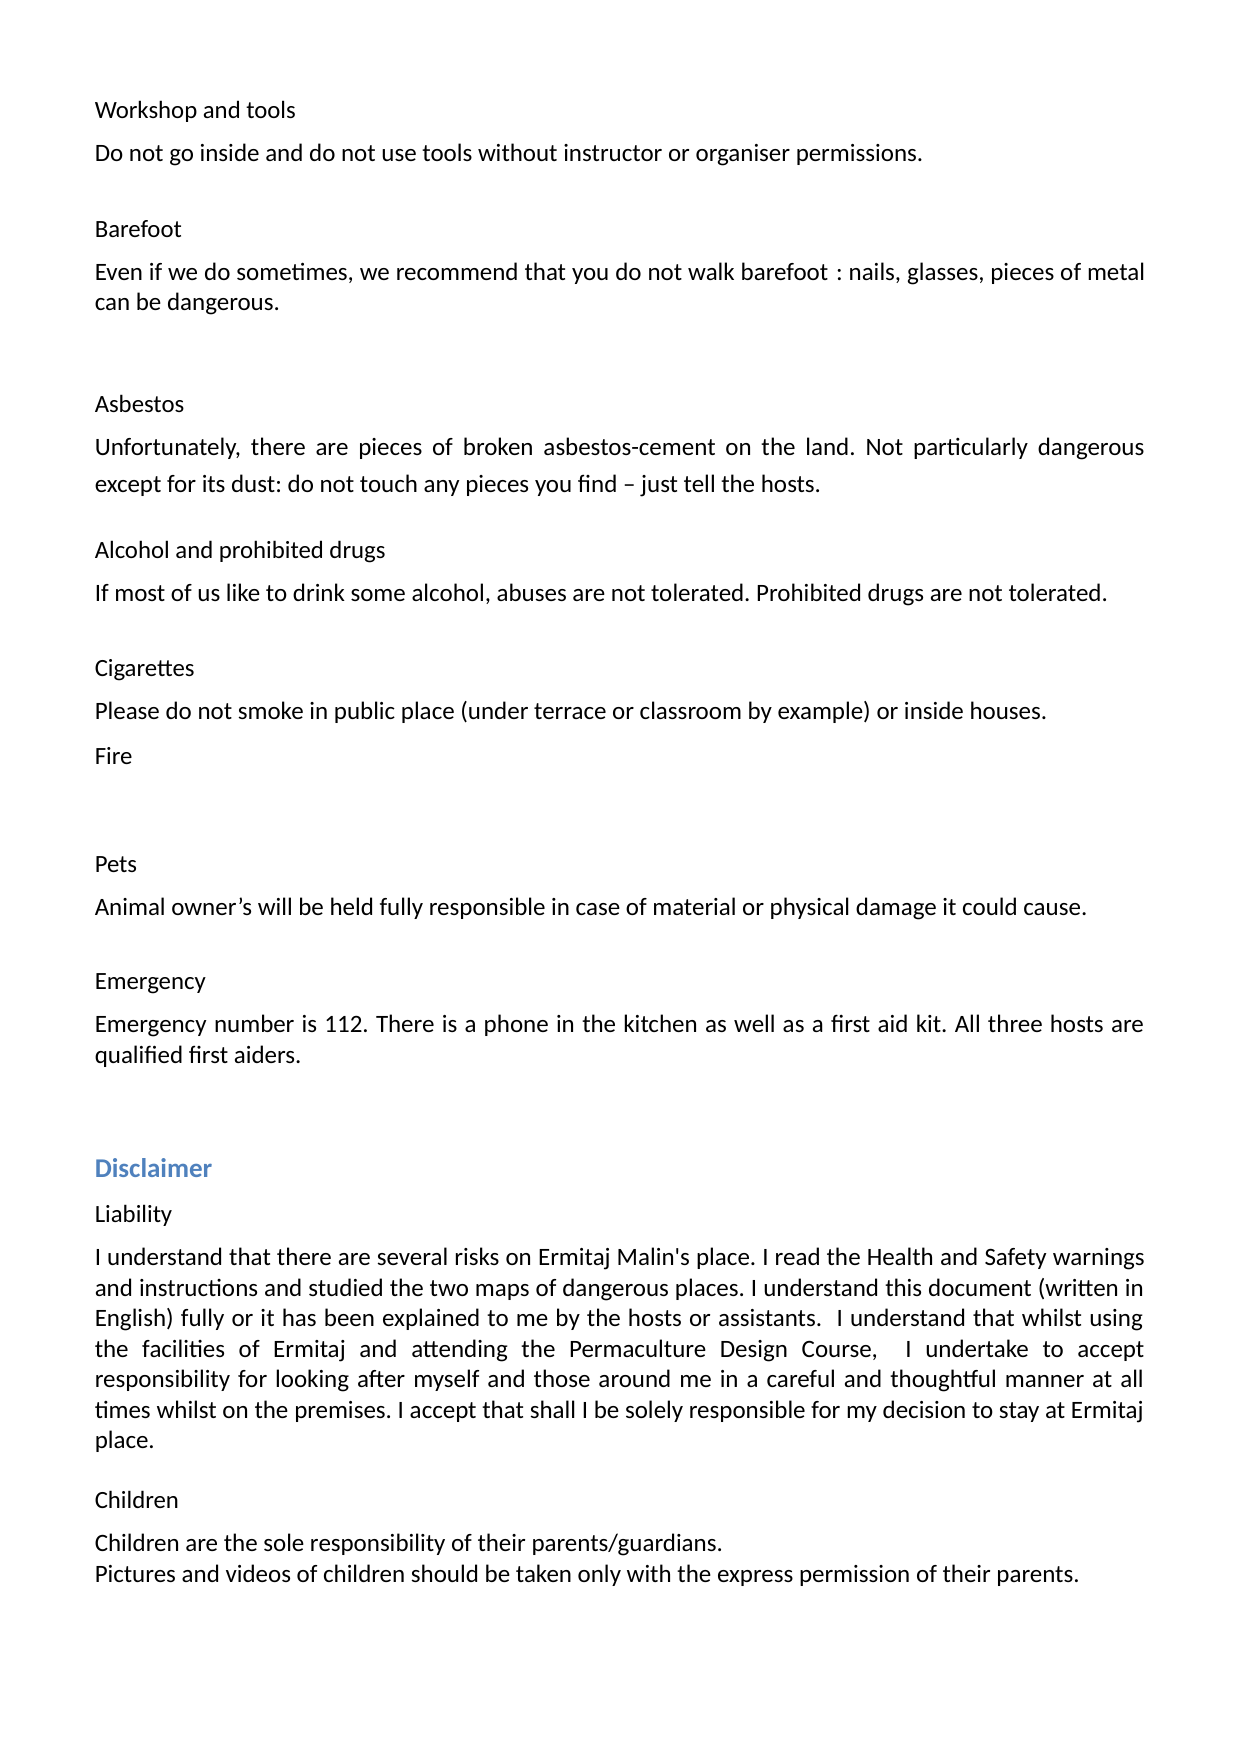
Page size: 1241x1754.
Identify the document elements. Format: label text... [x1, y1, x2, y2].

text Unfortunately, there are pieces of broken asbestos-cement on the land. Not particularly dangerous except for its dust: do not touch any pieces you find – just tell the hosts. [94, 432, 1146, 499]
subtitle Fire [94, 740, 1146, 771]
list Even if we do sometimes, we recommend that you do not walk barefoot : nails, glasses, pieces of metal can be dangerous. [94, 256, 1146, 317]
text Pictures and videos of children should be taken only with the express permission of their parents. [94, 1558, 1146, 1588]
subtitle Cigarettes [94, 652, 1146, 683]
subtitle Liability [94, 1199, 1146, 1229]
text Children are the sole responsibility of their parents/guardians. [94, 1527, 1146, 1558]
text Emergency number is 112. There is a phone in the kitchen as well as a first aid kit. All three hosts are qualified first aiders. [94, 1008, 1146, 1069]
text If most of us like to drink some alcohol, abuses are not tolerated. Prohibited drugs are not tolerated. [94, 577, 1146, 607]
subtitle Pets [94, 849, 1146, 879]
subtitle Asbestos [94, 389, 1146, 419]
subtitle Children [94, 1484, 1146, 1515]
subtitle Alcohol and prohibited drugs [94, 534, 1146, 564]
text Do not go inside and do not use tools without instructor or organiser permissions. [94, 137, 1146, 168]
subtitle Barefoot [94, 213, 1146, 243]
text Please do not smoke in public place (under terrace or classroom by example) or inside houses. [94, 695, 1146, 726]
subtitle Disclaimer [94, 1151, 1146, 1184]
subtitle Workshop and tools [94, 94, 1146, 125]
text Animal owner’s will be held fully responsible in case of material or physical damage it could cause. [94, 892, 1146, 922]
subtitle Emergency [94, 965, 1146, 996]
text I understand that there are several risks on Ermitaj Malin's place. I read the Health and Safety warnings and instructions and studied the two maps of dangerous places. I understand this document (written in English) fully or it has been explained to me by the hosts or assistants. I understand that whilst using the facilities of Ermitaj and attending the Permaculture Design Course, I undertake to accept responsibility for looking after myself and those around me in a careful and thoughtful manner at all times whilst on the premises. I accept that shall I be solely responsible for my decision to stay at Ermitaj place. [94, 1242, 1146, 1455]
